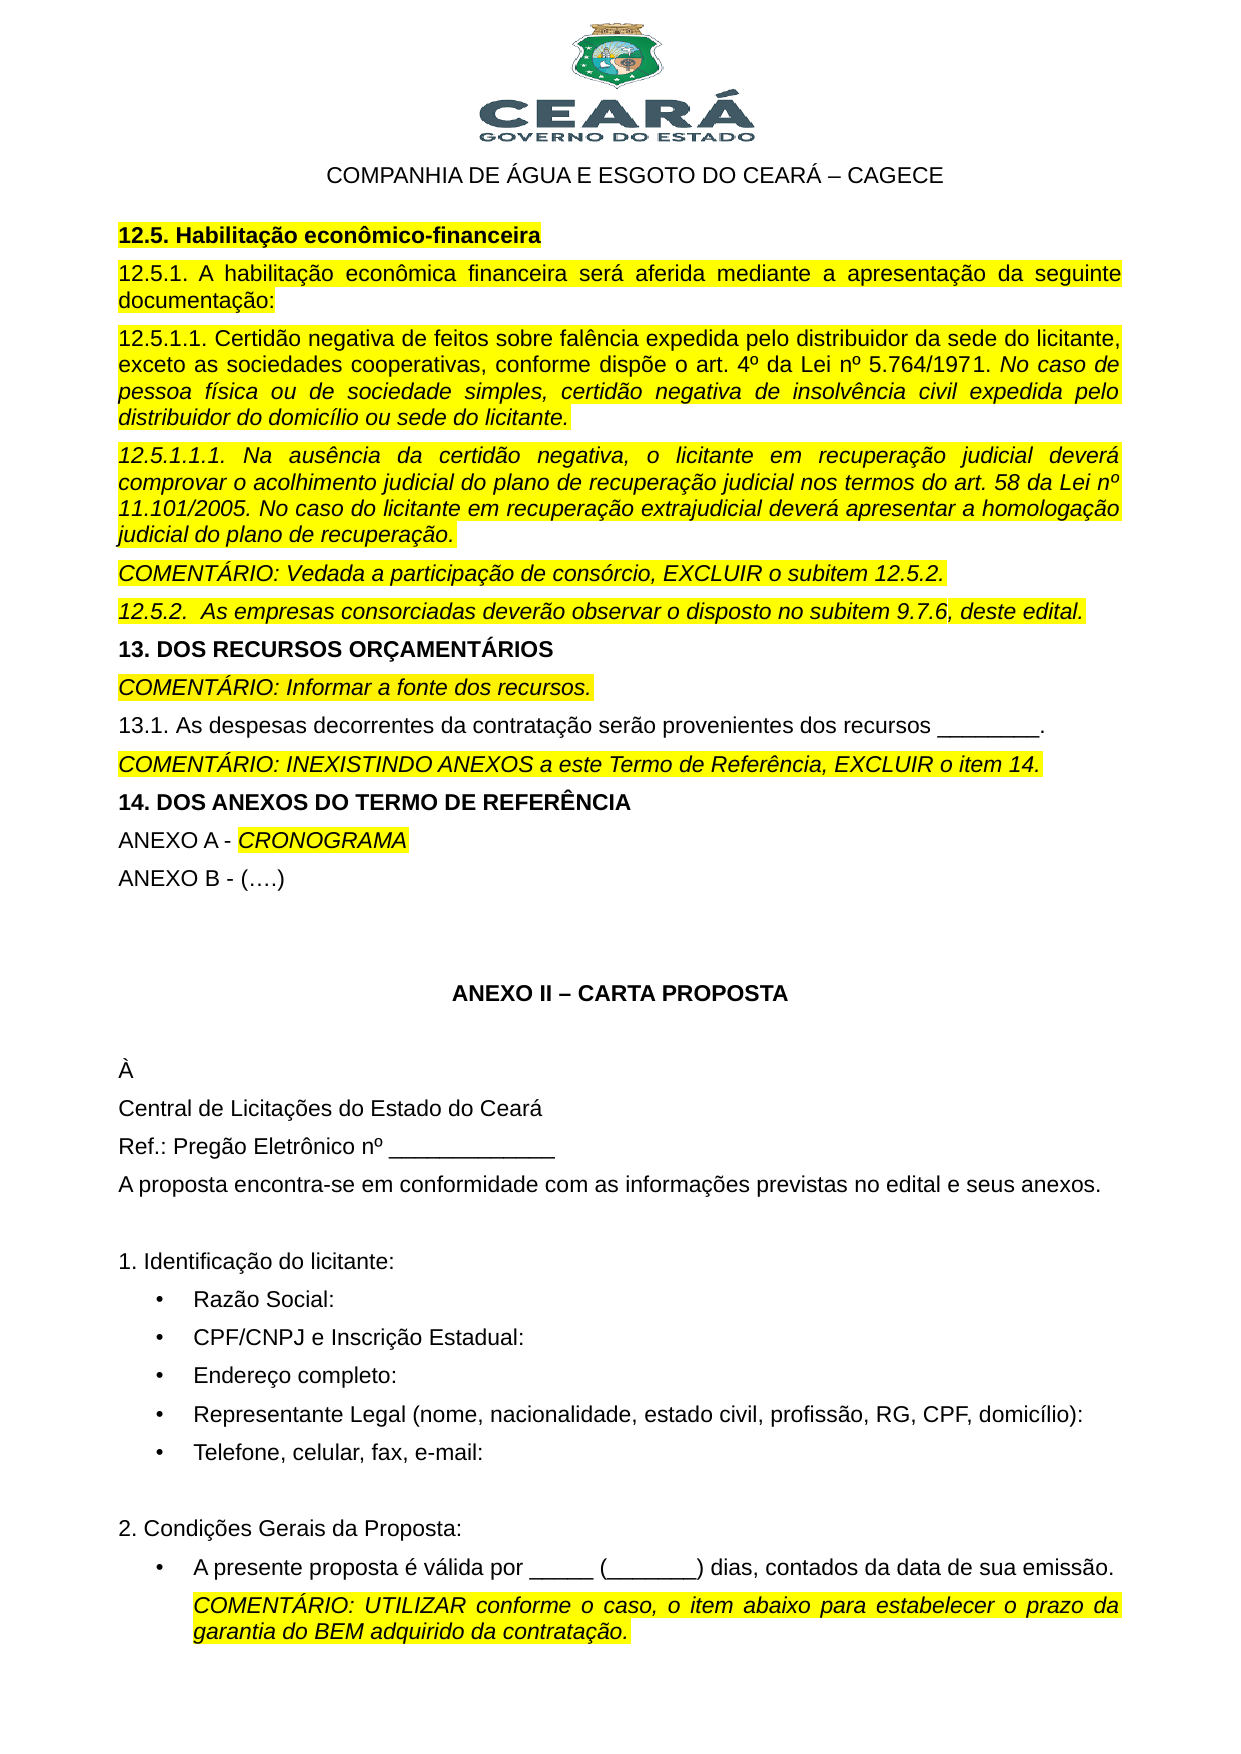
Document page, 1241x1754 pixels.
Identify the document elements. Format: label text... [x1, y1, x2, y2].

text 13. DOS RECURSOS ORÇAMENTÁRIOS [118, 636, 1122, 662]
list A presente proposta é válida por _____ (_______) dias, contados da data de sua emissão. [156, 1553, 1122, 1580]
text Ref.: Pregão Eletrônico nº _____________ [118, 1133, 1122, 1159]
text 12.5.2. As empresas consorciadas deverão observar o disposto no subitem 9.7.6, deste edital. [118, 598, 1122, 624]
text A proposta encontra-se em conformidade com as informações previstas no edital e seus anexos. [118, 1171, 1122, 1198]
text 1. Identificação do licitante: [118, 1248, 1122, 1274]
text 12.5.1.1.1. Na ausência da certidão negativa, o licitante em recuperação judicial deverá comprovar o acolhimento judicial do plano de recuperação judicial nos termos do art. 58 da Lei nº 11.101/2005. No caso do licitante em recuperação extrajudicial deverá apresentar a homologação judicial do plano de recuperação. [118, 442, 1122, 548]
picture [453, 19, 782, 145]
text 2. Condições Gerais da Proposta: [118, 1515, 1122, 1542]
text COMENTÁRIO: Vedada a participação de consórcio, EXCLUIR o subitem 12.5.2. [118, 559, 1122, 586]
text COMENTÁRIO: Informar a fonte dos recursos. [118, 674, 1122, 701]
list Representante Legal (nome, nacionalidade, estado civil, profissão, RG, CPF, domicílio): [156, 1401, 1122, 1427]
text ANEXO B - (….) [118, 865, 1122, 892]
text ANEXO A - CRONOGRAMA [118, 827, 1122, 853]
text Central de Licitações do Estado do Ceará [118, 1095, 1122, 1121]
list Razão Social: [156, 1286, 1122, 1312]
list COMENTÁRIO: UTILIZAR conforme o caso, o item abaixo para estabelecer o prazo da garantia do BEM adquirido da contratação. [156, 1592, 1122, 1644]
text ANEXO II – CARTA PROPOSTA [118, 980, 1122, 1006]
text 12.5.1. A habilitação econômica financeira será aferida mediante a apresentação da seguinte documentação: [118, 260, 1122, 313]
list Endereço completo: [156, 1362, 1122, 1389]
text 12.5. Habilitação econômico-financeira [118, 222, 1122, 248]
text COMENTÁRIO: INEXISTINDO ANEXOS a este Termo de Referência, EXCLUIR o item 14. [118, 751, 1122, 777]
text 12.5.1.1. Certidão negativa de feitos sobre falência expedida pelo distribuidor da sede do licitante, exceto as sociedades cooperativas, conforme dispõe o art. 4º da Lei nº 5.764/1971. No caso de pessoa física ou de sociedade simples, certidão negativa de insolvência civil expedida pelo distribuidor do domicílio ou sede do licitante. [118, 325, 1122, 430]
text 13.1. As despesas decorrentes da contratação serão provenientes dos recursos ________. [118, 712, 1122, 739]
list Telefone, celular, fax, e-mail: [156, 1439, 1122, 1465]
list CPF/CNPJ e Inscrição Estadual: [156, 1324, 1122, 1351]
text 14. DOS ANEXOS DO TERMO DE REFERÊNCIA [118, 789, 1122, 815]
text À [118, 1057, 1122, 1083]
